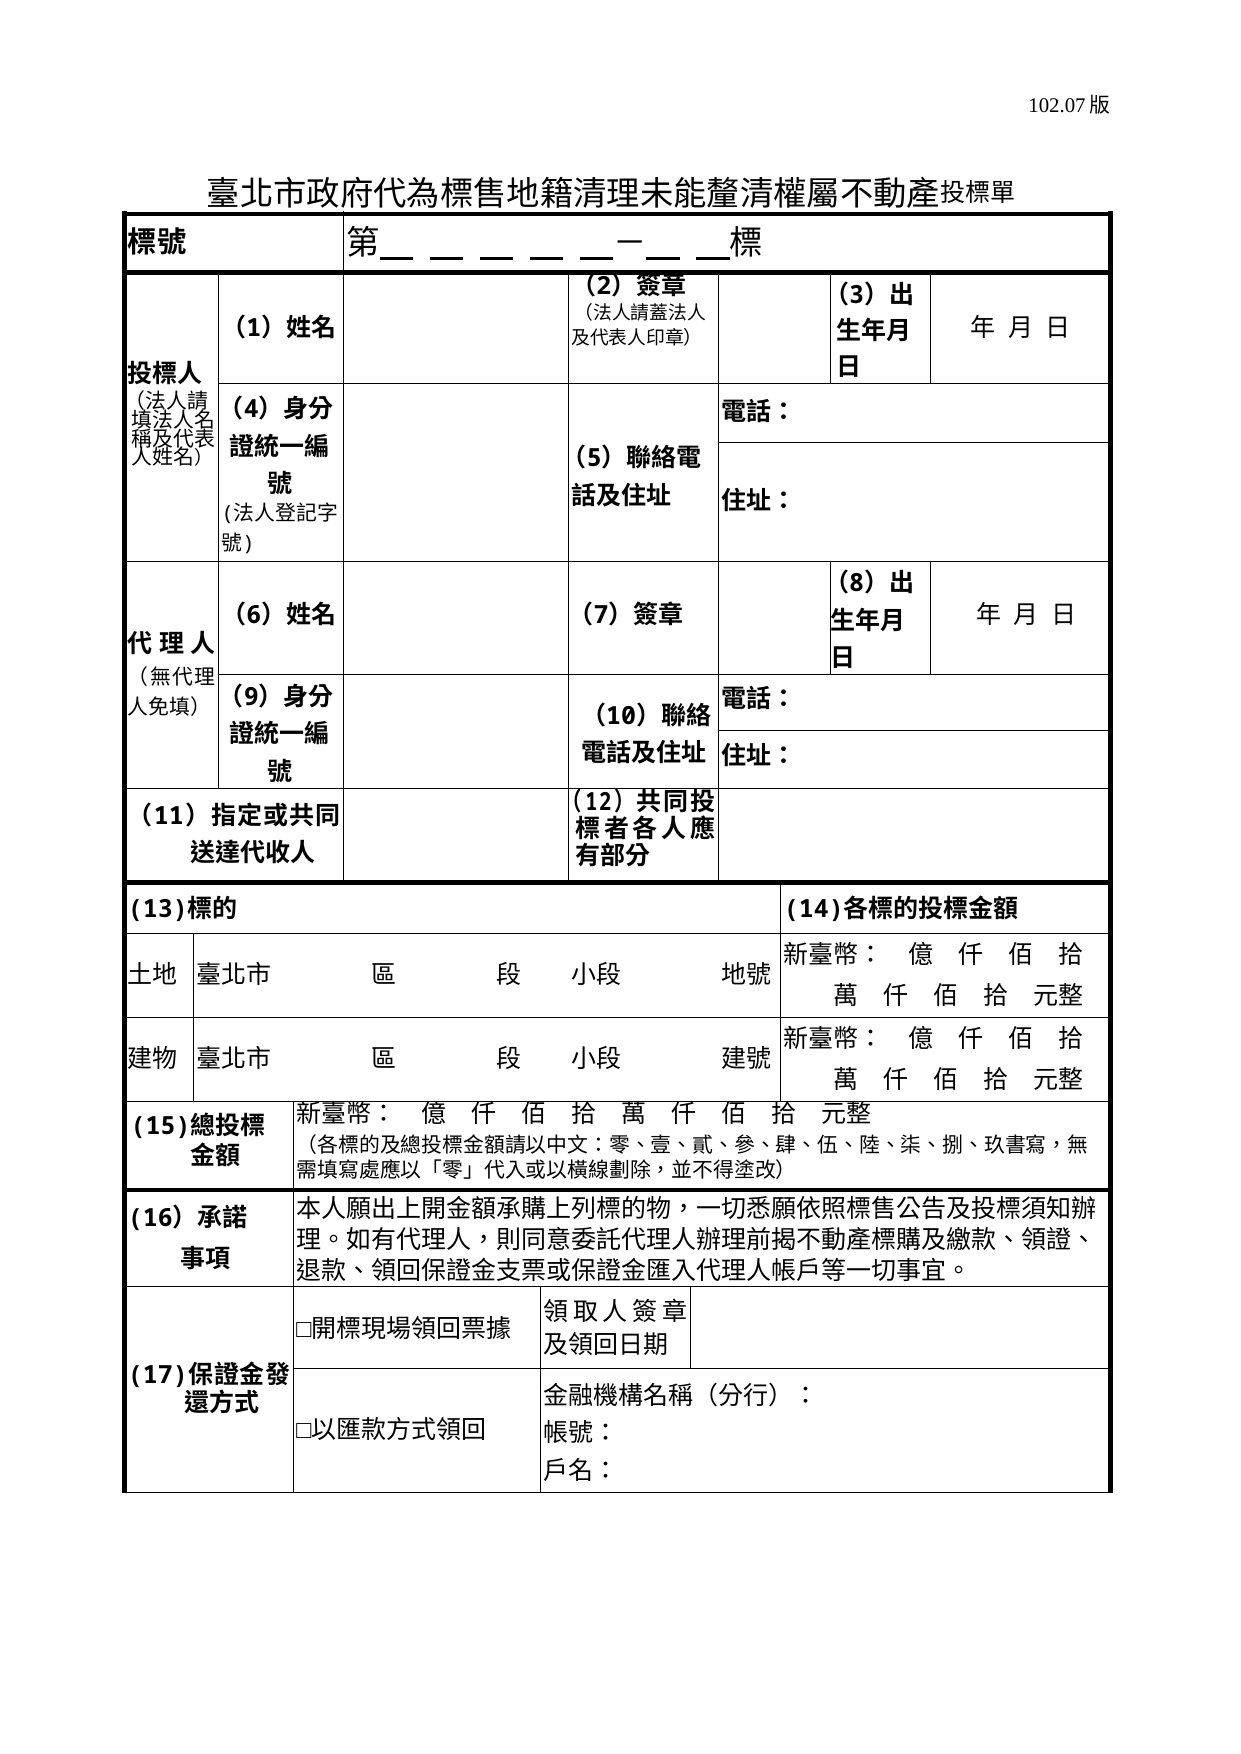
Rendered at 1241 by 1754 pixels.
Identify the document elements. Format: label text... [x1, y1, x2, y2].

table_cell （5）聯絡電話及住址 [569, 384, 718, 561]
table_cell [344, 275, 568, 383]
table_cell □開標現場領回票據 [294, 1287, 540, 1368]
table_cell 住址： [719, 443, 1108, 561]
table_cell (14)各標的投標金額 [781, 885, 1108, 933]
table_cell (15)總投標 金額 [127, 1102, 293, 1187]
table_cell [344, 789, 568, 880]
table_cell [719, 789, 1108, 880]
table_cell (16）承諾 事項 [127, 1192, 293, 1286]
table_cell （11）指定或共同送達代收人 [127, 789, 343, 880]
table_cell （2）簽章 （法人請蓋法人及代表人印章） [569, 275, 718, 383]
table_cell [691, 1287, 1108, 1368]
table_header 第 － 標 [344, 216, 1108, 270]
table_cell [719, 275, 830, 383]
table_cell （7）簽章 [569, 562, 718, 674]
table_cell （8）出生年月日 [831, 562, 930, 674]
table_cell [344, 675, 568, 788]
table_cell 土地 [127, 934, 193, 1017]
table_cell （3）出生年月日 [831, 275, 930, 383]
table_cell [344, 562, 568, 674]
table_cell [719, 562, 830, 674]
table_cell 年 月 日 [931, 275, 1108, 383]
table_cell □以匯款方式領回 [294, 1369, 540, 1492]
table_cell 金融機構名稱（分行）： 帳號： 戶名： [541, 1369, 1108, 1492]
table_cell 電話： [719, 384, 1108, 442]
table_cell 建物 [127, 1018, 193, 1101]
table_cell （1）姓名 [219, 275, 343, 383]
table_cell （10）聯絡電話及住址 [569, 675, 718, 788]
table_cell 電話： [719, 675, 1108, 729]
table_cell （6）姓名 [219, 562, 343, 674]
table_cell 新臺幣： 億 仟 佰 拾 萬 仟 佰 拾 元整 （各標的及總投標金額請以中文：零、壹、貳、參、肆、伍、陸、柒、捌、玖書寫，無需填寫處應以「零」代入或以橫線劃除，並不得塗改） [294, 1102, 1108, 1187]
table_cell 臺北市 區 段 小段 建號 [194, 1018, 780, 1101]
table_cell 新臺幣： 億 仟 佰 拾 萬 仟 佰 拾 元整 [781, 934, 1108, 1017]
table_cell 本人願出上開金額承購上列標的物，一切悉願依照標售公告及投標須知辦理。如有代理人，則同意委託代理人辦理前揭不動產標購及繳款、領證、退款、領回保證金支票或保證金匯入代理人帳戶等一切事宜。 [294, 1192, 1108, 1286]
table_cell （4）身分證統一編號 (法人登記字 號) [219, 384, 343, 561]
table_cell （9）身分證統一編號 [219, 675, 343, 788]
table_cell 臺北市 區 段 小段 地號 [194, 934, 780, 1017]
table_cell 代理人（無代理人免填） [127, 562, 218, 788]
table_header 標號 [127, 216, 343, 270]
table_cell （12）共同投標者各人應有部分 [569, 789, 718, 880]
table_cell (17)保證金發還方式 [127, 1287, 293, 1492]
table_cell 住址： [719, 731, 1108, 788]
table_cell [344, 384, 568, 561]
table_cell 年 月 日 [931, 562, 1108, 674]
table_cell 新臺幣： 億 仟 佰 拾 萬 仟 佰 拾 元整 [781, 1018, 1108, 1101]
text 臺北市政府代為標售地籍清理未能釐清權屬不動產投標單 [111, 149, 1110, 211]
table_cell 領取人簽章及領回日期 [541, 1287, 690, 1368]
table_cell (13)標的 [127, 885, 780, 933]
table_cell 投標人 （法人請填法人名稱及代表人姓名） [127, 275, 218, 561]
